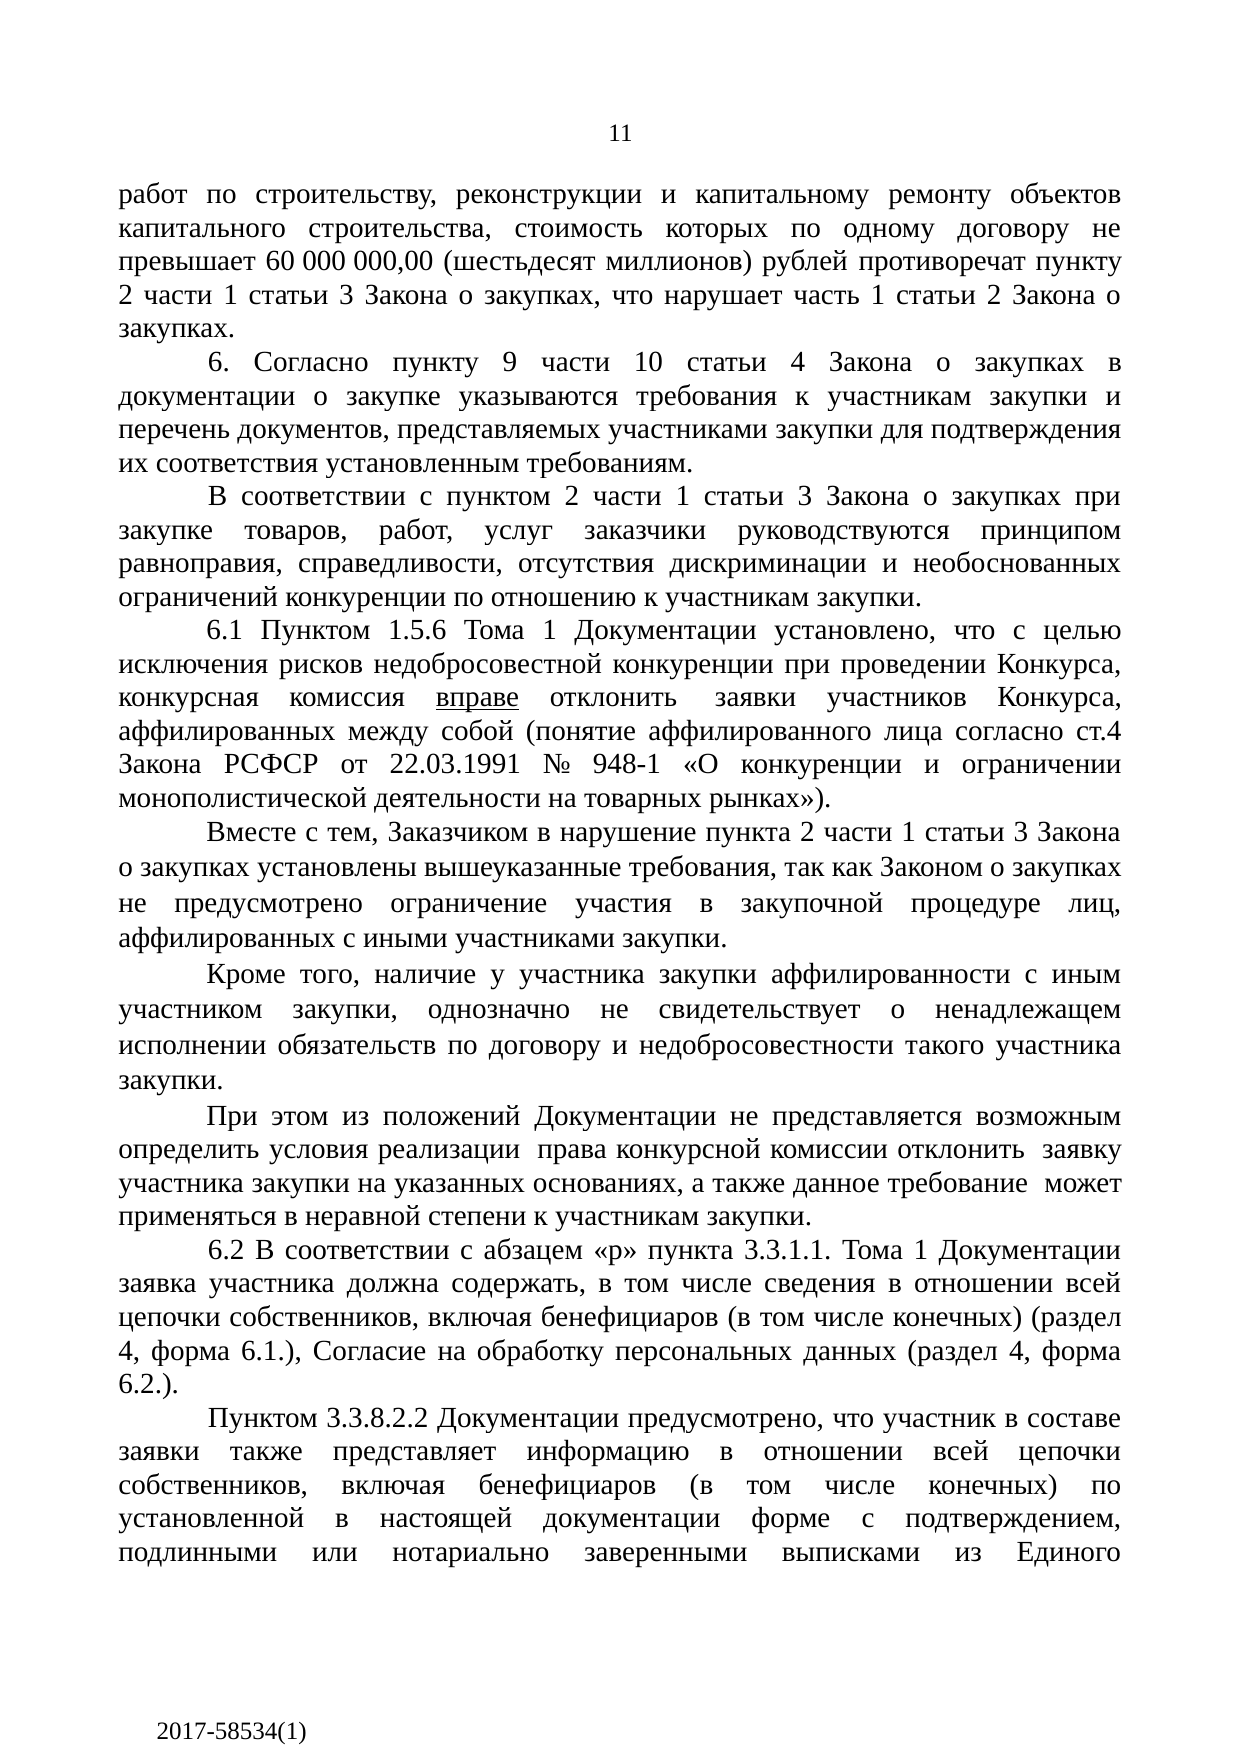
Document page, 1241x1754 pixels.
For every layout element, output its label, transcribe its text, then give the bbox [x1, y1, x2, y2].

text 6. Согласно пункту 9 части 10 статьи 4 Закона о закупках в документации о закупке указываются требования к участникам закупки и перечень документов, представляемых участниками закупки для подтверждения их соответствия установленным требованиям. [118, 344, 1122, 478]
text Пунктом 3.3.8.2.2 Документации предусмотрено, что участник в составе заявки также представляет информацию в отношении всей цепочки собственников, включая бенефициаров (в том числе конечных) по установленной в настоящей документации форме с подтверждением, подлинными или нотариально заверенными выписками из Единого [118, 1400, 1122, 1567]
text работ по строительству, реконструкции и капитальному ремонту объектов капитального строительства, стоимость которых по одному договору не превышает 60 000 000,00 (шестьдесят миллионов) рублей противоречат пункту 2 части 1 статьи 3 Закона о закупках, что нарушает часть 1 статьи 2 Закона о закупках. [118, 176, 1122, 344]
text Кроме того, наличие у участника закупки аффилированности с иным участником закупки, однозначно не свидетельствует о ненадлежащем исполнении обязательств по договору и недобросовестности такого участника закупки. [118, 956, 1122, 1096]
text Вместе с тем, Заказчиком в нарушение пункта 2 части 1 статьи 3 Закона о закупках установлены вышеуказанные требования, так как Законом о закупках не предусмотрено ограничение участия в закупочной процедуре лиц, аффилированных с иными участниками закупки. [118, 814, 1122, 954]
text 6.2 В соответствии с абзацем «р» пункта 3.3.1.1. Тома 1 Документации заявка участника должна содержать, в том числе сведения в отношении всей цепочки собственников, включая бенефициаров (в том числе конечных) (раздел 4, форма 6.1.), Согласие на обработку персональных данных (раздел 4, форма 6.2.). [118, 1232, 1122, 1400]
text В соответствии с пунктом 2 части 1 статьи 3 Закона о закупках при закупке товаров, работ, услуг заказчики руководствуются принципом равноправия, справедливости, отсутствия дискриминации и необоснованных ограничений конкуренции по отношению к участникам закупки. [118, 478, 1122, 612]
text 6.1 Пунктом 1.5.6 Тома 1 Документации установлено, что с целью исключения рисков недобросовестной конкуренции при проведении Конкурса, конкурсная комиссия вправе отклонить заявки участников Конкурса, аффилированных между собой (понятие аффилированного лица согласно ст.4 Закона РСФСР от 22.03.1991 № 948-1 «О конкуренции и ограничении монополистической деятельности на товарных рынках»). [118, 612, 1122, 814]
text При этом из положений Документации не представляется возможным определить условия реализации права конкурсной комиссии отклонить заявку участника закупки на указанных основаниях, а также данное требование может применяться в неравной степени к участникам закупки. [118, 1098, 1122, 1232]
